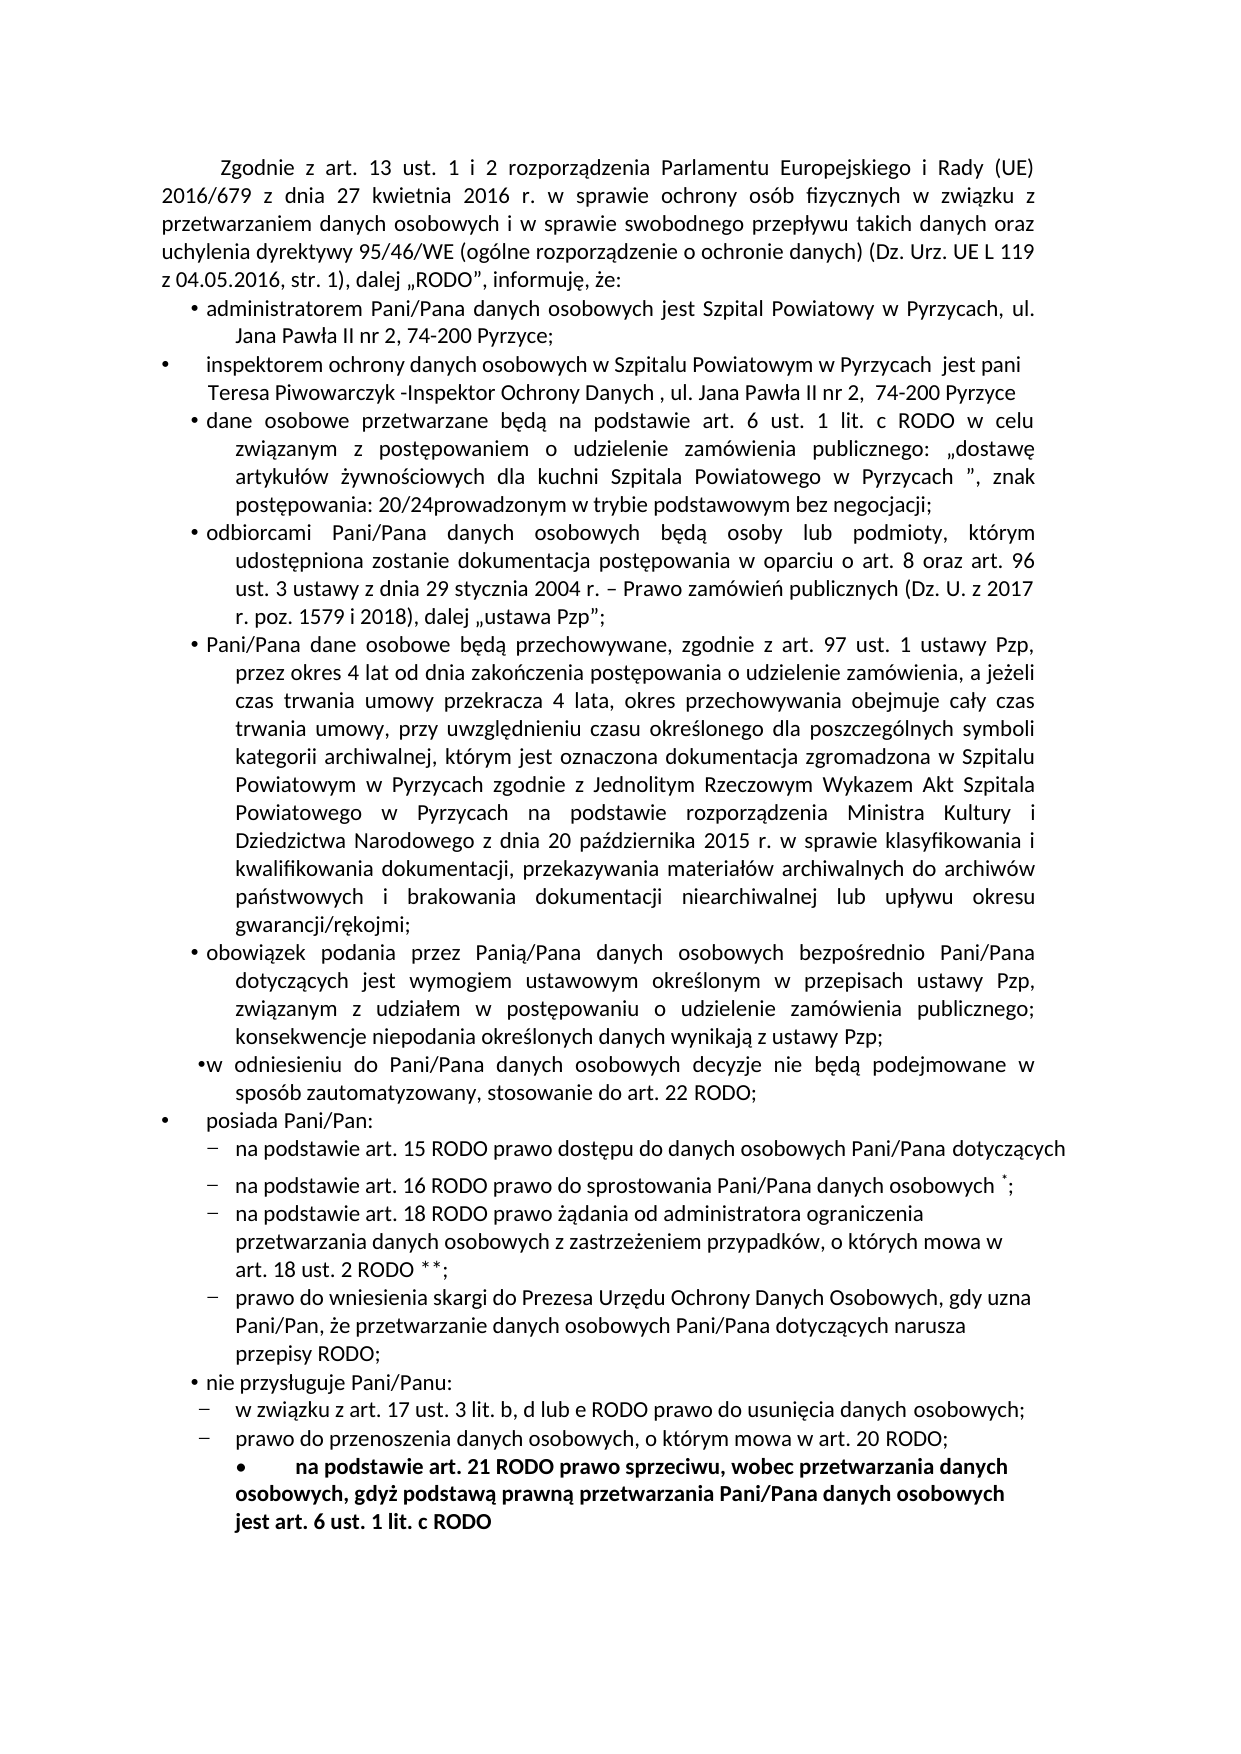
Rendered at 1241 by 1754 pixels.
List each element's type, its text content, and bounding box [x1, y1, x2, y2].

list na podstawie art. 15 RODO prawo dostępu do danych osobowych Pani/Pana dotyczących [206, 1134, 1093, 1162]
list inspektorem ochrony danych osobowych w Szpitalu Powiatowym w Pyrzycach jest pani [161, 350, 1093, 378]
list nie przysługuje Pani/Panu: [191, 1368, 1093, 1396]
list posiada Pani/Pan: [161, 1106, 1093, 1134]
list prawo do przenoszenia danych osobowych, o którym mowa w art. 20 RODO; [198, 1424, 1093, 1452]
list dane osobowe przetwarzane będą na podstawie art. 6 ust. 1 lit. c RODO w celu związanym z postępowaniem o udzielenie zamówienia publicznego: „dostawę artykułów żywnościowych dla kuchni Szpitala Powiatowego w Pyrzycach ”, znak postępowania: 20/24prowadzonym w trybie podstawowym bez negocjacji; [191, 406, 1036, 518]
subtitle na podstawie art. 21 RODO prawo sprzeciwu, wobec przetwarzania danych osobowych, gdyż podstawą prawną przetwarzania Pani/Pana danych osobowych jest art. 6 ust. 1 lit. c RODO [235, 1452, 1036, 1535]
list obowiązek podania przez Panią/Pana danych osobowych bezpośrednio Pani/Pana dotyczących jest wymogiem ustawowym określonym w przepisach ustawy Pzp, związanym z udziałem w postępowaniu o udzielenie zamówienia publicznego; konsekwencje niepodania określonych danych wynikają z ustawy Pzp; [191, 938, 1036, 1050]
list na podstawie art. 18 RODO prawo żądania od administratora ograniczenia przetwarzania danych osobowych z zastrzeżeniem przypadków, o których mowa w art. 18 ust. 2 RODO **; [206, 1199, 1036, 1283]
list w związku z art. 17 ust. 3 lit. b, d lub e RODO prawo do usunięcia danych osobowych; [198, 1396, 1093, 1424]
list administratorem Pani/Pana danych osobowych jest Szpital Powiatowy w Pyrzycach, ul. Jana Pawła II nr 2, 74-200 Pyrzyce; [191, 294, 1036, 350]
list na podstawie art. 16 RODO prawo do sprostowania Pani/Pana danych osobowych *; [206, 1171, 1093, 1199]
list prawo do wniesienia skargi do Prezesa Urzędu Ochrony Danych Osobowych, gdy uzna Pani/Pan, że przetwarzanie danych osobowych Pani/Pana dotyczących narusza przepisy RODO; [206, 1283, 1036, 1367]
list w odniesieniu do Pani/Pana danych osobowych decyzje nie będą podejmowane w sposób zautomatyzowany, stosowanie do art. 22 RODO; [198, 1050, 1036, 1106]
list odbiorcami Pani/Pana danych osobowych będą osoby lub podmioty, którym udostępniona zostanie dokumentacja postępowania w oparciu o art. 8 oraz art. 96 ust. 3 ustawy z dnia 29 stycznia 2004 r. – Prawo zamówień publicznych (Dz. U. z 2017 r. poz. 1579 i 2018), dalej „ustawa Pzp”; [191, 518, 1036, 630]
text Zgodnie z art. 13 ust. 1 i 2 rozporządzenia Parlamentu Europejskiego i Rady (UE) 2016/679 z dnia 27 kwietnia 2016 r. w sprawie ochrony osób fizycznych w związku z przetwarzaniem danych osobowych i w sprawie swobodnego przepływu takich danych oraz uchylenia dyrektywy 95/46/WE (ogólne rozporządzenie o ochronie danych) (Dz. Urz. UE L 119 z 04.05.2016, str. 1), dalej „RODO”, informuję, że: [161, 153, 1036, 293]
list Pani/Pana dane osobowe będą przechowywane, zgodnie z art. 97 ust. 1 ustawy Pzp, przez okres 4 lat od dnia zakończenia postępowania o udzielenie zamówienia, a jeżeli czas trwania umowy przekracza 4 lata, okres przechowywania obejmuje cały czas trwania umowy, przy uwzględnieniu czasu określonego dla poszczególnych symboli kategorii archiwalnej, którym jest oznaczona dokumentacja zgromadzona w Szpitalu Powiatowym w Pyrzycach zgodnie z Jednolitym Rzeczowym Wykazem Akt Szpitala Powiatowego w Pyrzycach na podstawie rozporządzenia Ministra Kultury i Dziedzictwa Narodowego z dnia 20 października 2015 r. w sprawie klasyfikowania i kwalifikowania dokumentacji, przekazywania materiałów archiwalnych do archiwów państwowych i brakowania dokumentacji niearchiwalnej lub upływu okresu gwarancji/rękojmi; [191, 630, 1036, 938]
text Teresa Piwowarczyk -Inspektor Ochrony Danych , ul. Jana Pawła II nr 2, 74-200 Pyrzyce [161, 378, 1093, 406]
